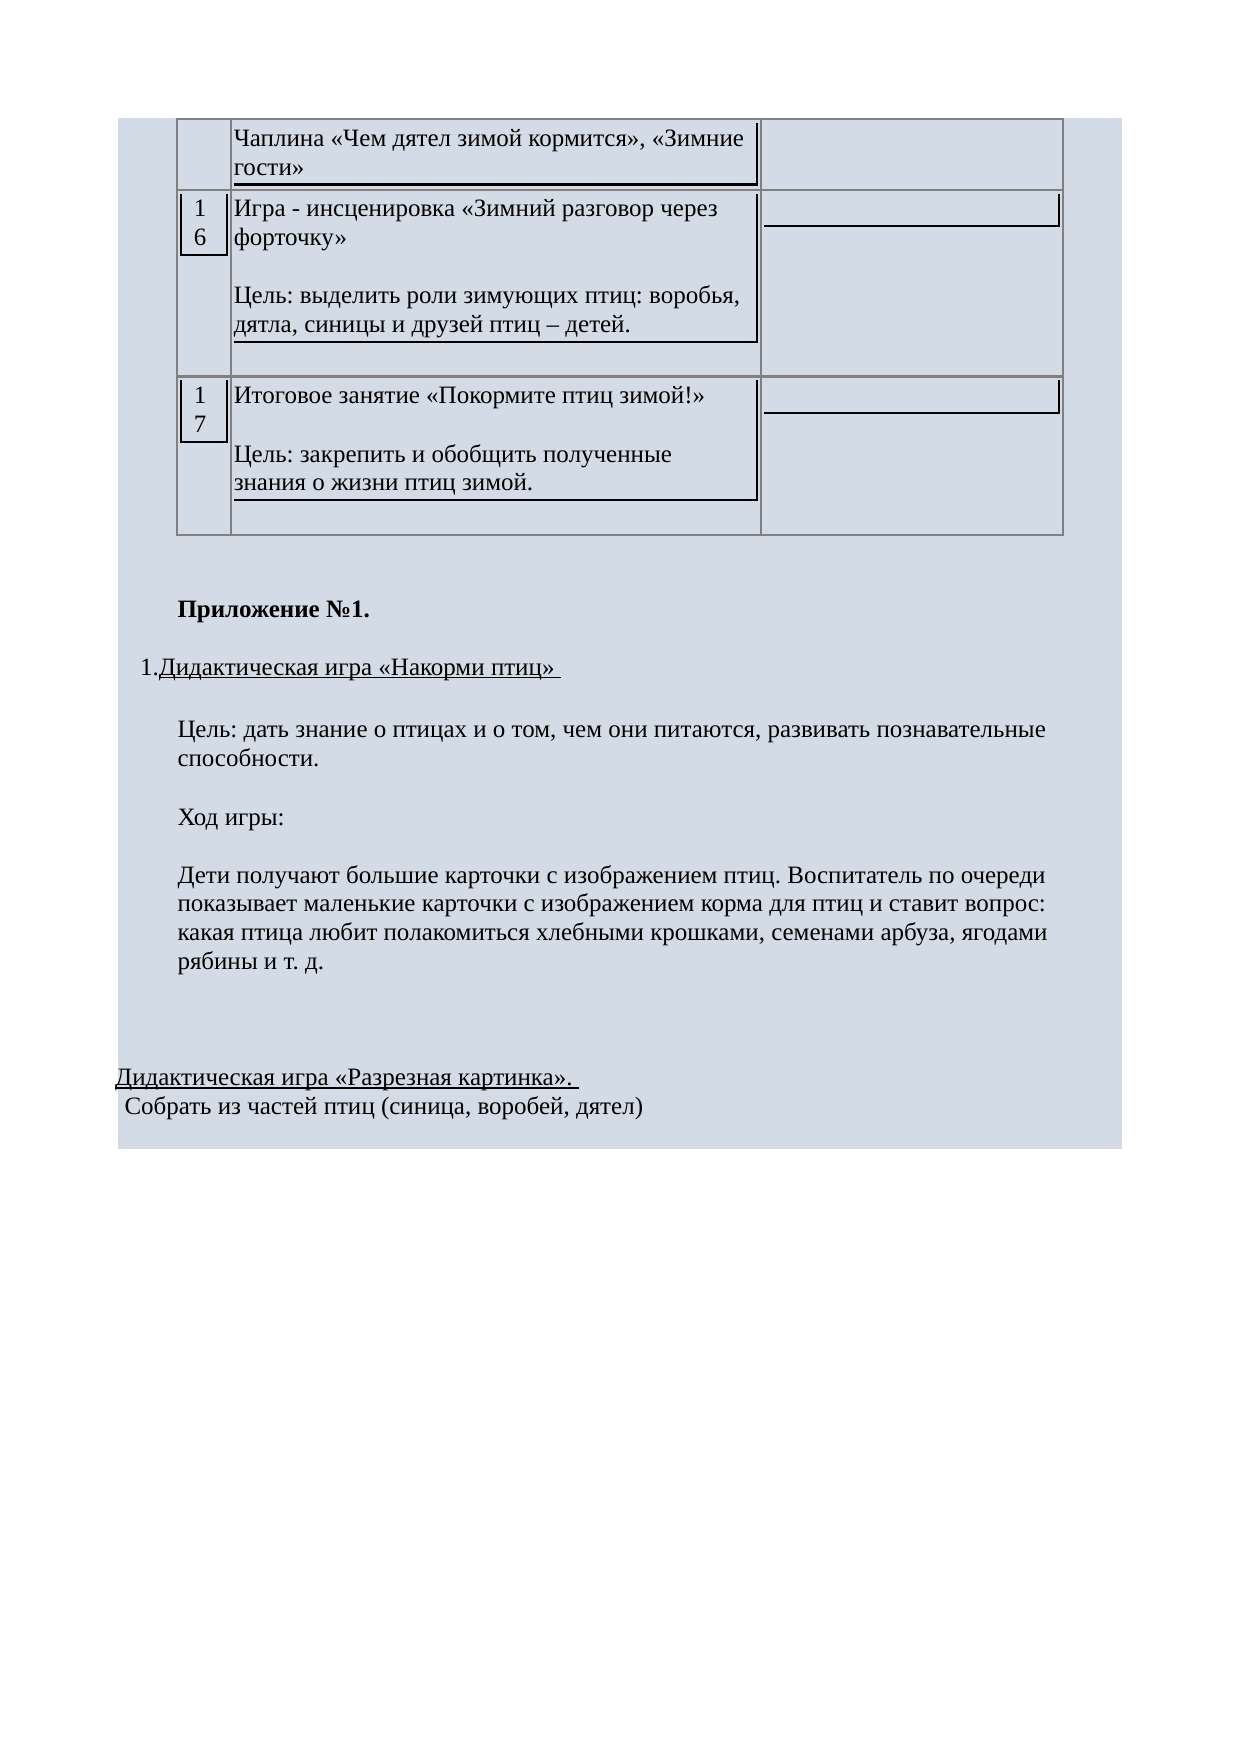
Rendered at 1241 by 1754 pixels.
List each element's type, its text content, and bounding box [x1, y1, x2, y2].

table_cell [762, 120, 1062, 188]
table_cell [178, 120, 230, 188]
table_cell 17 [178, 378, 230, 533]
table_cell [762, 191, 1062, 375]
table_cell Чаплина «Чем дятел зимой кормится», «Зимние гости» [232, 120, 760, 188]
table_cell 16 [178, 191, 230, 375]
table_header Проект. Тема: «Покормите птиц зимой!» Цель: формировать у детей представл ения об особенностях жизни и поведения птиц в холодное время года. Развивать познавательный интерес к родной природе. Вызвать у детей сочувствие к птицам, которые страдают зимой от холода и голода, желание и готовность им помогать; развивать коммуникативные способности. Подготовительная работа. В начале осени приступить к заготовке корма для птиц. Дети приносят из дома семена арбузов, дынь. На прогулке воспитатель с детьми собирает ягоды рябины, семена сорных трав. Вместе с воспитателем все сушат и раскладывают в мешочки. Изготовление альбома «Птицы нашего края». Постановка проблемы, вхождение в игровую ситуацию. Во время прогулки воспитатель обращает внимание детей на то, что на участке детского сада, во дворах около жилых домов стало больше птиц. Почему? Дети могут объяснить причину, воспитатель помогает: «С наступлением холодов корма для птиц становиться всё меньше; спрятались насекомые, срывается ветер, а снег заметает семена трав и деревьев, птицы нуждаются в нашей помощи и заботе». На участке дети находят письмо от птиц с призывом о помощи. Ребята увлекаются желанием помочь птицам перезимовать. Содержание работы. Приложение №1. 1.Дидактическая игра «Накорми птиц» Цель: дать знание о птицах и о том, чем они питаются, развивать познавательные способности. Ход игры: Дети получают большие карточки с изображением птиц. Воспитатель по очереди показывает маленькие карточки с изображением корма для птиц и ставит вопрос: какая птица любит полакомиться хлебными крошками, семенами арбуза, ягодами рябины и т. д. 2. Дидактическая игра «Разрезная картинка». Собрать из частей птиц (синица, воробей, дятел) 3. Дидактическая игра «Четвертый лишний». 1 Вариант:Воробей, синица, лебедь, голубь. 2 Вариант: Ворона, цапля, снегирь, голубь. 4. Дидактическая игра «Зимние гостьи» Цель: активизировать в речи пространственные термины и предлоги. Ход игры: Во время прогулки воспитатель предлагает детям игровую ситуацию. «Птицы разлетелись по нашему участку. Давайте отыщем их и покормим. Искать будем по схемам» Воспитатель раздаёт каждому свою схему. В разных местах участка разложены плоскостные изображения птиц, в соответствии со схемой. «Внимательно рассмотрите схему и скажите, кого вам нужно найти и где эта птица спряталась» Дети отыскивают нужную птицу и рассказывают о её местоположении, используя пространственные предлоги: под, на, слева, справа и др. 5. Дидактическая игра «Верю – не верю» Цель: закрепить полученные детьми знания о жизни птиц зимой. Ход игры: Воспитатель предлагает детям ряд фраз, на которые они должны ответить: верю или не верю. Клесты выводят птенцов зимой. У синицы желтая грудка. У воробья большой сильный клюв. (Не верим!) А у кого такой клюв? У сороки длинный черный хвост. У свиристеля на голове хохолок. Снегирь любит сало. (Не верим!) Какая птица любит сало? Ворона питается остатками пищи. Клесты любят семена шиш 6.Дидактическая игра «Закончи предложение» Цель: закрепить знание детьми пословиц о птицах, развивать память, речь. Ход игры: воспитатель читает пословицу, а дети должны закончить ее. Птицы нахохлились – (к непогоде.) Снегирь под окном зачирикал на снегу –( к оттепели и слякоти). 5. Дидактическая игра “Прилетели птицы”. Цель: развитие фонематического слуха. – Я сейчас буду называть птиц, но если я, вдруг, ошибусь, и вы услышите что-то другое, то нужно хлопнуть в ладоши. Прилетели птицы: голуби, синицы, аисты, вороны, галки, макароны. Прилетели птицы: голуби, куницы. Прилетели птицы: аисты, вороны, галки и палки. Прилетели птицы: Голуби, синицы, Галки и стрижи, Чибисы, чижи, Аисты, кукушки, Лебеди, скворцы. Все вы – молодцы! Приложение №2. 1. Игра - инсценировка «Зимний разговор через форточку» Цель: развивать диалогическую речь, прививать детям интерес к жизни пернатых. Ход игры: – Ребята! Если бы вы умели понимать птичий язык, вы бы услышали такой разговор птиц: – Я – маленький воробей, Я гибну, дети, спасите! Я летом всегда подавал сигнал, Чтобы сторож ворон с огорода гнал. – Пожалуйста, помогите! – Сюда, воробей, сюда! Вот тебе, друг, еда. Благодарим тебя за работу! – Я – дятел, пёстрый такой, Я гибну, дети, спасите… Всё лето я клювом стволы долбил, Тьму вредных букашек поистребил, – Пожалуйста, помогите! – Сюда, наш дятел, сюда! Вот тебе, друг, еда, Благодарим тебя за работу! Б.Брехт 2. Игра - инсценировка “Узнай птицу!” Цель: развивать диалогическую речь, прививать детям интерес к жизни пернатых. Ведущий: Сказочно прекрасен лес в ясный зимний день, особенно, когда вдруг блеснет солнечный луч и осветит запорошенные снегом верхушки деревьев. И вот среди белоснежных хлопьев на ветвях мы видим необыкновенные “цветы”. Это… птицы зимнего леса. Ребята попробуйте угадать какие птицы живут в лесу. Выходят дети, каждый из которых изображает свою птицу. Птицы представляются. Воробей: Я подвижная птичка с округлой головкой, короткой шеей, яйцевидным туловищем, короткими и округлыми крыльями. Мой клюв твердый и заостренный к концу. В холодную пору мы сидим, тесно прижавшись друг к другу, нахохлившись. Синица: Я очень красивая птица. У меня на голове черная шапочка, щечки белые, а на горле черная полоска – галстучек, крылья и хвост – серые, спина – желто-зеленая, а брюшко – желтое. Дятел: У меня красивое пестрое оперение: верх тела – черный, на голове и на шее – белые пятна, подхвостье и темя – красные, клюв прочный и острый. Снегирь: У меня верх головы, крылья, хвост – черные, спина – голубовато-серая, а брюшко – красное. Клюв короткий, толстый, конической формы, черного цвета. Клест: Я – небольшая птичка красного цвета, с цепкими лапками и характерным крестообразным клювом. Сорока: Голова, крылья, хвост у меня – черные, зато по бокам – белоснежные перышки. Хвост длинный и прямой, будто стрела, а клюв прочный и острый. Ворона: У меня крупное продолговатое туловище и большие сильные ноги. Хожу большими шагами. У меня очень большой и крепкий клюв. Голова, горло и крылья – черные, а остальное тело – серое. Приложение №3. Создание копилки загадок о птицах. Цель: развитие логического мышления, памяти, речи. – Угадайте, что за птица Скачет по дорожке, Словно кошки не боится – Собирает крошки, По ночам ночует, – зернышки ворует? (Воробей.) – Кто присел на толстый сук И стучит “Тук – тук, тук – тук?” (Дятел.) – Как лиса среди зверей, Эта птица всех хитрей. Прячется в зеленых кронах. А зовут ее -… (Ворона.) – Кто так громко всех стрекочет, Рассказать нам что-то хочет? (Сорока.) – Мы построили вдвоем, Для гостей весенний дом, А верней сказать – дворец, Прилетай скорей … (Скворец.) – Всех прелестных птиц черней, Чистит пашню от червей, Взад – вперед по пашне, вскачь, А зовется птица… (Грач.) – На одной ноге стоит, В воду пристально глядит. Тычет клювом наугад – Ищет в речке лягушат На носу повисла капля… Узнаете? Это… (Цапля.) – В лесу ночном кукует птица. Она позвать себя боится Ку-ку…ку-ку не спит опушка А птицу эту звать? (Кукушка.) – Чернокрылый, красногрудый. И зимой найдет приют: Не боится он простуды- С первым снегом тут как тут! (Снегирь.) Что такое – посмотри! Выпал снег, на нем огни Это птицы - … (снегири). Летом ловит он жуков, Поедает червяков. На юг не улетает, Под крышей обитает. «Чики-рики», - не робей. Дам тебе крошек, …. (воробей). Села на кормушку Птичка с желтым брюшком (синица). Окраской – сероватая, Повадкой – вороватая, Крикунья – хрипловатая, Знатная персона. Это же … (ворона) Бела как снег, Черна как жук, Вертится как бес, Стрекочет на весь лес. (сорока). На деревьях днем умело Клювом долбит он кору. Друг деревьев, враг жуков – Это кто же он таков? (дятел) Приложение №5 Игра средней подвижности «Филин и пташки». Цель: закрепить умение подражать голосам птиц, развивать ловкость, внимание, смекалку. Ход игры. Перед началом игры выбирается филин, а дети делятся на две стайки: синиц и клестов. Каждая стайка встает в свой обруч (обручи находятся в противоположных концах зала). Филин сидит на стуле в центре зала. Подражая крику птиц (синички – «ци-фи, ци-фи», клесты – «кле-кле»), дети «летают» по залу. На сигнал «Филин!» все птицы стараются улететь в свой обруч. Если птица попадает в чужой обруч, то другие птицы ей говорят: «Кыш – кыш, лети в свою стаю». Пойманную пташку филин угадывает по птичьему крику. Приложение № 6 Конспект занятия по ознакомлению с природой, тема: "птички-невелички" Цели: · Формировать у детей представления об особенностях жизни и поведения воробьев в холодное время года. Закрепить знания о зиме. Развивать познавательный интерес к родной природе. Вызвать у детей сочувствие к птицам, которые страдают зимой от холода и голода, желание и готовность им помогать. · Ввести в словарь детей слова: стая, чирикать, нахохлиться. Продолжать учить детей отвечать на вопросы, отгадывать загадки. · Закрепить умение соблюдать пропорции во время лепки птиц. · Развивать связную речь, мелкую моторику пальцев рук, ловкость. · Воспитывать бережное и заботливое отношение к животному миру. Оборудование: Фотография воробья, синицы, снегиря. Фигурка птицы, запись пения воробья, зерна, крупа, хлебные крошки, кормушки; для лепки – пластилин, стеки, дощечки, влажные салфетки. На одноразовой тарелочке наклеена вата – имитация снега – и насыпан корм для птиц (зерно). Предварительная работа: Развешивание кормушек, кормление птиц, наблюдение за птицами. Ход занятия: -Ребята, сегодня у нас в гостях маленькая птица. Она вот в этом домике сидит. А для того, чтобы двери домика открылись, нужно отгадать загадку. Коротка моя песенка, вот: Чик-чирик! Другой никакой я не знаю. Зимовать не улетаю, А под крышей обитаю. Увидев добычу, я вмиг С крыши за нею слетаю. Прыг-скок! Чик-чирик! Не робей! Я бывалый … (воробей). -Молодцы, вы правильно отгадали загадку. Это воробей. А вот и сам воробей. (Из домика достается фигурка воробья, включается запись воробьиного чириканья). Что же рассказывает нам воробей? Ах, вот оно что! -Ребята, какое сейчас время года? Какая погода на дворе? Как люди защищаются от холода? (Ответы детей на вопросы). -А вот наш воробышек рассказывает, что у птиц нет теплых шубок и шапочек. А живут воробьи под крышами, так что домов с горячими батареями у них тоже нет. Поэтому, ребята, птицам зимой очень холодно. - Зимой птички-невелички мало чирикают, а больше молчат. - В холодную погоду они меньше двигаются, чем в теплую погоду. - В морозную погоду птички сидят стайкой, распушив перья и нахохлившись – так им легче согреться. Вот так. (Воспитатель разводит в стороны округленные руки и втягивает голову в плечи). Попробуйте нахохлиться как воробышки зимой. (Дети выполняют задание). Физминутка: подвижная игра «Тепло, холодно» А сейчас давайте поиграем в игру «Тепло, холодно». Вы, ребята, будете воробьями. По команде «тепло» - летайте и чирикайте, а по команде «холодно» - нахохлитесь и садитесь на корточки рядышком друг с другом. (Проводится подвижная игра). Ребятки, взгляните за окошко. Загадка о кормушке для птиц -В зимний день среди ветвей Стол накрыт для гостей. Дощечка новая, Для птиц столовая, Зовет обедать, Крошек отведать. Что это? (Ответы детей). - Это кормушка. Для чего мы ее повесили? (Ответы детей). - Птицам зимой не только холодно, но и голодно. Нет ни букашек, ни жучков, ни ягодок, ни травки. Тяжело зимой птицам отыскать еду. Как мы с вами можем помочь птицам пережить зиму? (Ответы детей). -корм для птиц можно сыпать не только в кормушку, но и просто на снег там, где он утоптан. Вот таким образом. (Воспитатель вызывает одного ребёнка и просит насыпать немного зерна на макет заснеженной полянки) Пальчиковая гимнастика «Воробей» Ты малыш, воробей, На морозе не робей. По кормушке клювом бей, Наедайся поскорей. (Дети сцепляют большие пальцы и машут ладонями, имитируя полет птицы. Затем ставят округленную кисть правой руки подушечками пальцев на стол и постукивают подушечкой указательного пальца. Затем то же самое проделывают левой рукой). -Теперь ваши пальчики готовы и можно приступать к работе. Воспитатель предлагает детям слепить целую стаю птичек-невеличек. После показа техники выполнения лепки дети приступают к работе. Затем выставляют готовые работы на полянку с зерном. - Ребята, расскажите каких птиц вы сегодня лепили? (Воспитатель выслушивает каждый ответ) - Не забывайте кормить птиц зимой! Приложение №7 Информация для родителей. ПОКОРМИТЕ ПТИЦ ЗИМОЙ Птицам трудно приходится зимой. Во время метелей и сильных морозов много птиц погибает от голода, особенно в конце зимы, когда почти весь корм повсюду съеден. Особенно страдают синицы (из десяти синиц зиму переживает только одна...). Чем мы можем помочь им? Нужно делать кормушки. Кормушка Конечно, можно купить готовую кормушку, но гораздо интереснее сделать ее самим. Cамая простая деревянная кормушка состоит из фанерного дна с бортиками и жестких опор, на которых крепится крыша. Крыша защищает корм от дождя и снега. Бортики нужно сделать достаточно высокими, чтобы корм не сдувало. В дне нужно просверлить дырочки, чтобы попадающая вода не застаивалась и корм не закисал. Стенки и края у кормушки не должны быть острыми. Кормушку можно повесить на ветку дерева или закрепить на стене дома. Главное, выбрать такое место, чтобы оно было закрыто от ветра и недоступно для кошек. Колючие кустарники, такие как розы или боярышник, - подходящее убежище для птиц, где их не достанут хищники. Прекрасно, если Вы сможете разместить кормушку для птиц так,чтобы Вам было удобно наблюдать за ними. Но что делать, если папа на работе, а кормушку хочется сделать прямо сейчас? Воспользуйтесь подручными средствами – пакетами из-под молока, кефира, сока, возьмите пластиковую бутыль. Прорежьте отверстия с двух сторон, оставив бортик снизу, а сверху проденьте веревочку или проволочку, чтобы подвесить кормушку. Меню для птиц Сделать кормушку для птиц недостаточно, нужно регулярно заботиться о том, чтобы в ней была птичья еда. Кормление птиц – дело не только важное, но и ответственное. Орнитологи предупреждают, что птицам ни в коем случае нельзя скармливать пряные, соленые, острые, жареные, кислые продукты. Птицам нельзя есть цитрусовые (апельсины и лимоны), кожуру бананов. Нежелательно кормить их рисом и гречкой. Можно давать только белый хлеб, а вот черный хлеб опасен – он закисает в зобу птиц, плохо переваривается (особенно в мороз). У разных птиц есть свои предпочтения в еде. Синицы любят несоленое сало, сыр и мясо (вареное и сырое). Для таких угощений даже кормушка не нужна, их просто подвешивают на ветку при помощи проволочки. Ветер будет раскачивать кусочек, но это не смущает синичек. Почти у всех мелких пернатых любимое блюдо – семечки подсолнуха, они должны быть мелкими и, конечно, нежареными. Умные птицы не глотают семечки целиком, со шкуркой, а мастерски выклевывают зернышко. Кроме подсолнечных, пернатые любят семена арбуза, дыни, тыквы, кабачков и патиссонов, просо, пшено, рябину, боярышник и зерна кукурузы. А еще – шкурки от бекона, вареные яйца, вареный картофель, геркулес (но не в виде каши). Конечно, весь корм должен быть свежим . Неплохо поместить в кормушке и кальциевую подкормку - скорлупу куриных яиц. Чем разнообразнее будет угощение в кормушке, тем больше разных птиц прилетит в «столовую». Если Вы начали подкармливать птиц, продолжайте делать это до конца зимнего сезона. Зерна, семечки и орехи следует подсыпать регулярно, иначе, обнаружив несколько раз кормушку пустой, птицы улетят в другое место. Зимняя столовая будет работать и весной, до тех пор, пока не проклюнется первая зелень. Приложение №8 Изготовление угощения для птиц. Цель: приобщать детей к непосредственному участию детей в приготовление корма для птиц; учить правильно называть ингредиенты и последовательность работы используя мнемотаблицу. Оборудование: любые семена, которые едят птицы, крупа, хлебные крошки, топленое масло, фартуки, клеёнка, пластиковые стаканчики с вставленными заранее нитками-подвесками. Содержание работы. Дети совместно с воспитателем делают угощения для птиц. [118, 118, 1122, 1149]
table_cell Игра - инсценировка «Зимний разговор через форточку» Цель: выделить роли зимующих птиц: воробья, дятла, синицы и друзей птиц – детей. [232, 191, 760, 375]
table_cell Итоговое занятие «Покормите птиц зимой!» Цель: закрепить и обобщить полученные знания о жизни птиц зимой. [232, 378, 760, 533]
table_cell [762, 378, 1062, 533]
